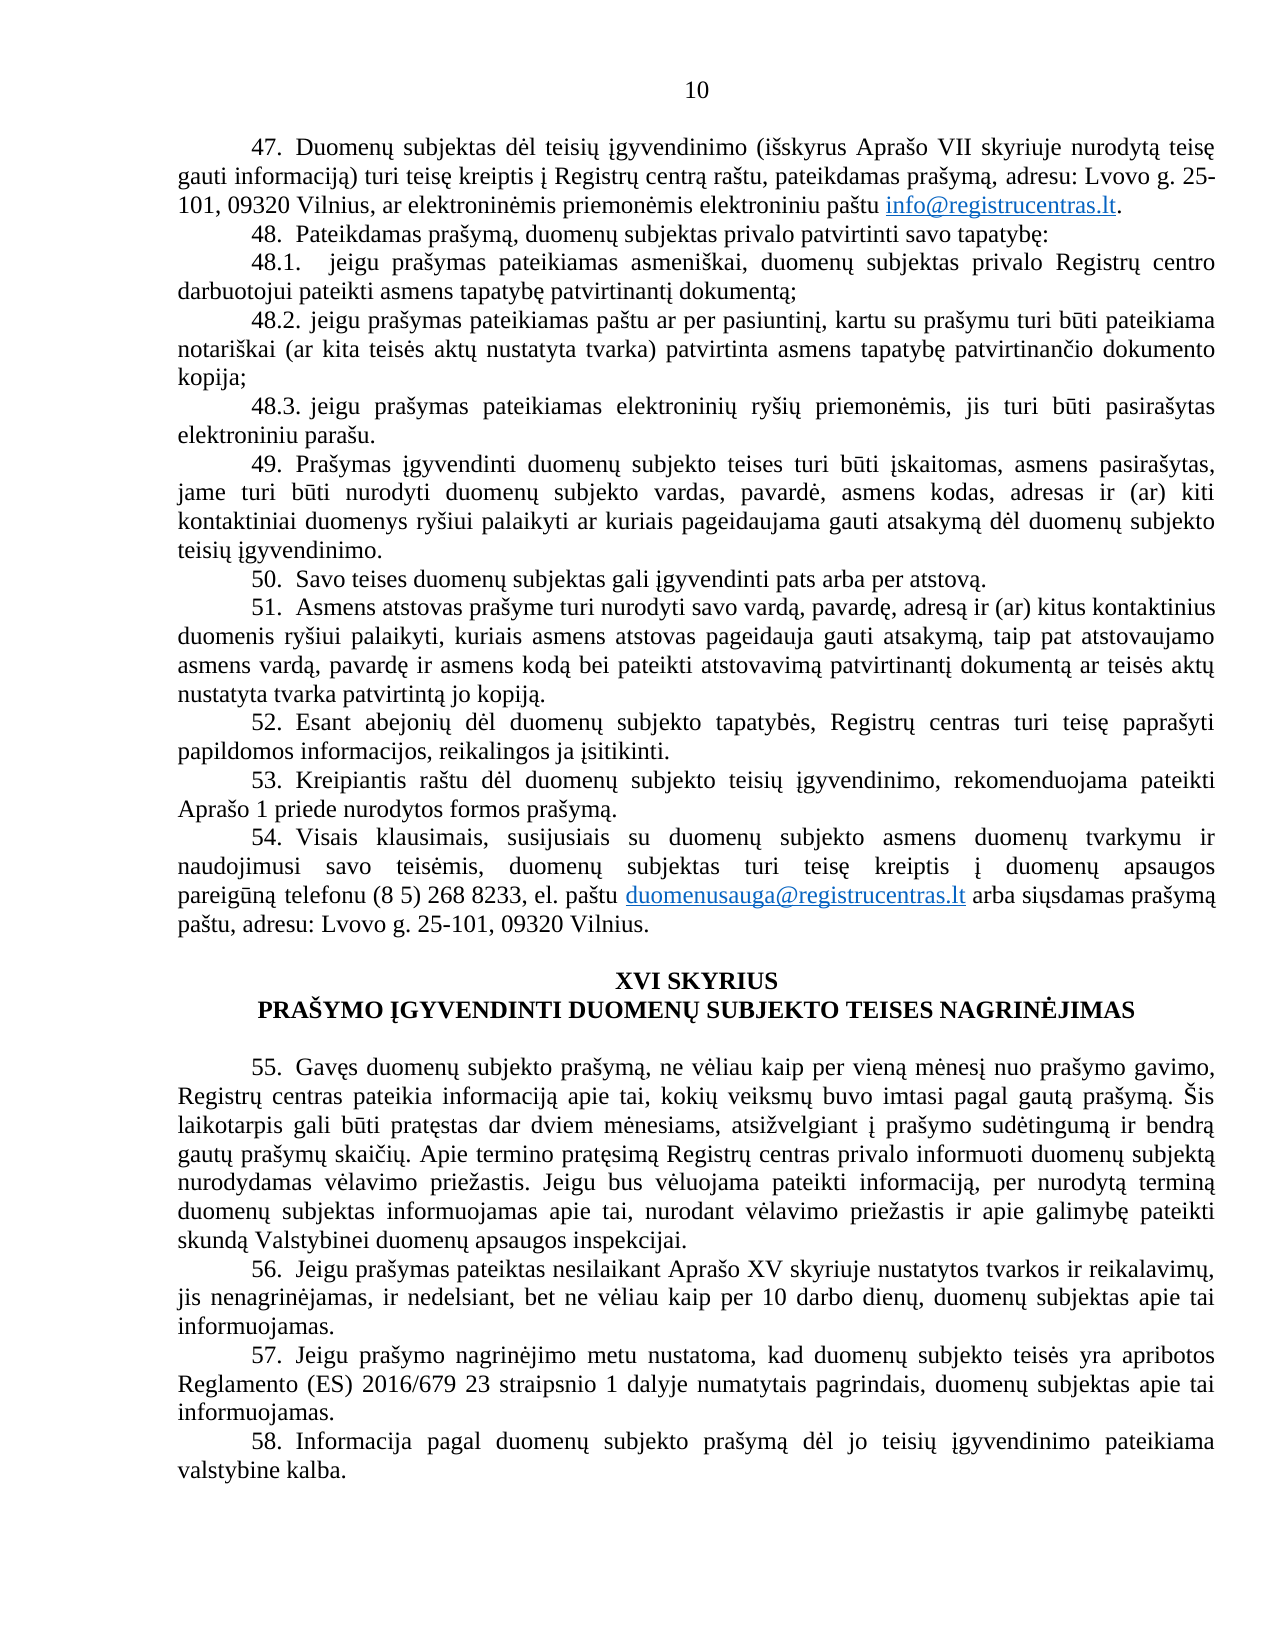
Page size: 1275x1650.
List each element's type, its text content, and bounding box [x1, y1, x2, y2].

text 51. Asmens atstovas prašyme turi nurodyti savo vardą, pavardę, adresą ir (ar) kitus kontaktinius duomenis ryšiui palaikyti, kuriais asmens atstovas pageidauja gauti atsakymą, taip pat atstovaujamo asmens vardą, pavardę ir asmens kodą bei pateikti atstovavimą patvirtinantį dokumentą ar teisės aktų nustatyta tvarka patvirtintą jo kopiją. [177, 592, 1216, 707]
text PRAŠYMO ĮGYVENDINTI DUOMENŲ SUBJEKTO TEISES NAGRINĖJIMAS [177, 995, 1216, 1024]
text 48.1. jeigu prašymas pateikiamas asmeniškai, duomenų subjektas privalo Registrų centro darbuotojui pateikti asmens tapatybę patvirtinantį dokumentą; [177, 247, 1216, 305]
text 58. Informacija pagal duomenų subjekto prašymą dėl jo teisių įgyvendinimo pateikiama valstybine kalba. [177, 1426, 1216, 1484]
text XVI SKYRIUS [177, 966, 1216, 995]
text 56. Jeigu prašymas pateiktas nesilaikant Aprašo XV skyriuje nustatytos tvarkos ir reikalavimų, jis nenagrinėjamas, ir nedelsiant, bet ne vėliau kaip per 10 darbo dienų, duomenų subjektas apie tai informuojamas. [177, 1254, 1216, 1340]
text 48. Pateikdamas prašymą, duomenų subjektas privalo patvirtinti savo tapatybę: [177, 219, 1216, 247]
text 53. Kreipiantis raštu dėl duomenų subjekto teisių įgyvendinimo, rekomenduojama pateikti Aprašo 1 priede nurodytos formos prašymą. [177, 765, 1216, 822]
text 49. Prašymas įgyvendinti duomenų subjekto teises turi būti įskaitomas, asmens pasirašytas, jame turi būti nurodyti duomenų subjekto vardas, pavardė, asmens kodas, adresas ir (ar) kiti kontaktiniai duomenys ryšiui palaikyti ar kuriais pageidaujama gauti atsakymą dėl duomenų subjekto teisių įgyvendinimo. [177, 449, 1216, 564]
text 55. Gavęs duomenų subjekto prašymą, ne vėliau kaip per vieną mėnesį nuo prašymo gavimo, Registrų centras pateikia informaciją apie tai, kokių veiksmų buvo imtasi pagal gautą prašymą. Šis laikotarpis gali būti pratęstas dar dviem mėnesiams, atsižvelgiant į prašymo sudėtingumą ir bendrą gautų prašymų skaičių. Apie termino pratęsimą Registrų centras privalo informuoti duomenų subjektą nurodydamas vėlavimo priežastis. Jeigu bus vėluojama pateikti informaciją, per nurodytą terminą duomenų subjektas informuojamas apie tai, nurodant vėlavimo priežastis ir apie galimybę pateikti skundą Valstybinei duomenų apsaugos inspekcijai. [177, 1052, 1216, 1254]
text 48.2. jeigu prašymas pateikiamas paštu ar per pasiuntinį, kartu su prašymu turi būti pateikiama notariškai (ar kita teisės aktų nustatyta tvarka) patvirtinta asmens tapatybę patvirtinančio dokumento kopija; [177, 305, 1216, 391]
text 48.3. jeigu prašymas pateikiamas elektroninių ryšių priemonėmis, jis turi būti pasirašytas elektroniniu parašu. [177, 391, 1216, 449]
text 54. Visais klausimais, susijusiais su duomenų subjekto asmens duomenų tvarkymu ir naudojimusi savo teisėmis, duomenų subjektas turi teisę kreiptis į duomenų apsaugos pareigūną telefonu (8 5) 268 8233, el. paštu duomenusauga@registrucentras.lt arba siųsdamas prašymą paštu, adresu: Lvovo g. 25-101, 09320 Vilnius. [177, 822, 1216, 937]
text 57. Jeigu prašymo nagrinėjimo metu nustatoma, kad duomenų subjekto teisės yra apribotos Reglamento (ES) 2016/679 23 straipsnio 1 dalyje numatytais pagrindais, duomenų subjektas apie tai informuojamas. [177, 1340, 1216, 1426]
text 52. Esant abejonių dėl duomenų subjekto tapatybės, Registrų centras turi teisę paprašyti papildomos informacijos, reikalingos ja įsitikinti. [177, 707, 1216, 765]
text 47. Duomenų subjektas dėl teisių įgyvendinimo (išskyrus Aprašo VII skyriuje nurodytą teisę gauti informaciją) turi teisę kreiptis į Registrų centrą raštu, pateikdamas prašymą, adresu: Lvovo g. 25-101, 09320 Vilnius, ar elektroninėmis priemonėmis elektroniniu paštu info@registrucentras.lt. [177, 132, 1216, 219]
text 50. Savo teises duomenų subjektas gali įgyvendinti pats arba per atstovą. [177, 564, 1216, 592]
